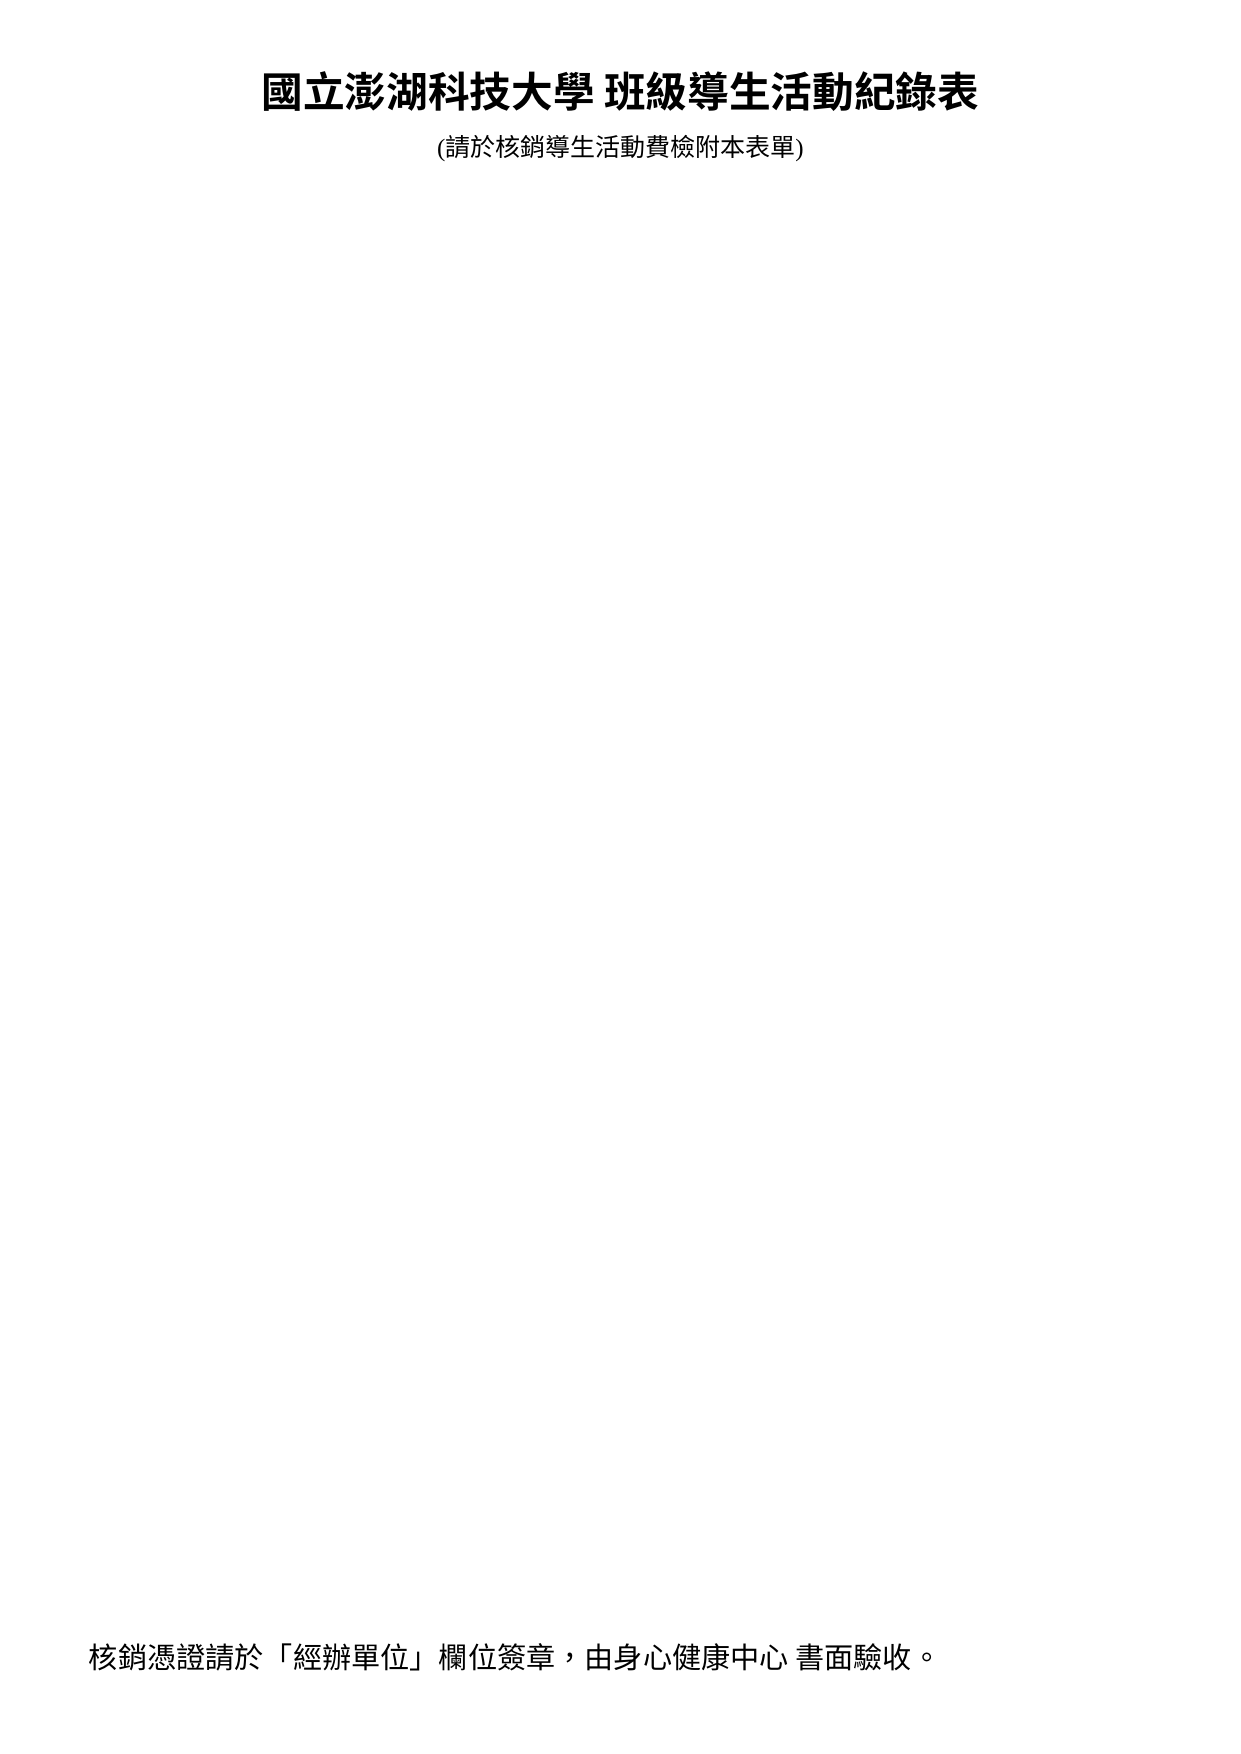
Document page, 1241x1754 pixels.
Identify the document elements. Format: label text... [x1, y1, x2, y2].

text (請於核銷導生活動費檢附本表單) [89, 127, 1152, 164]
